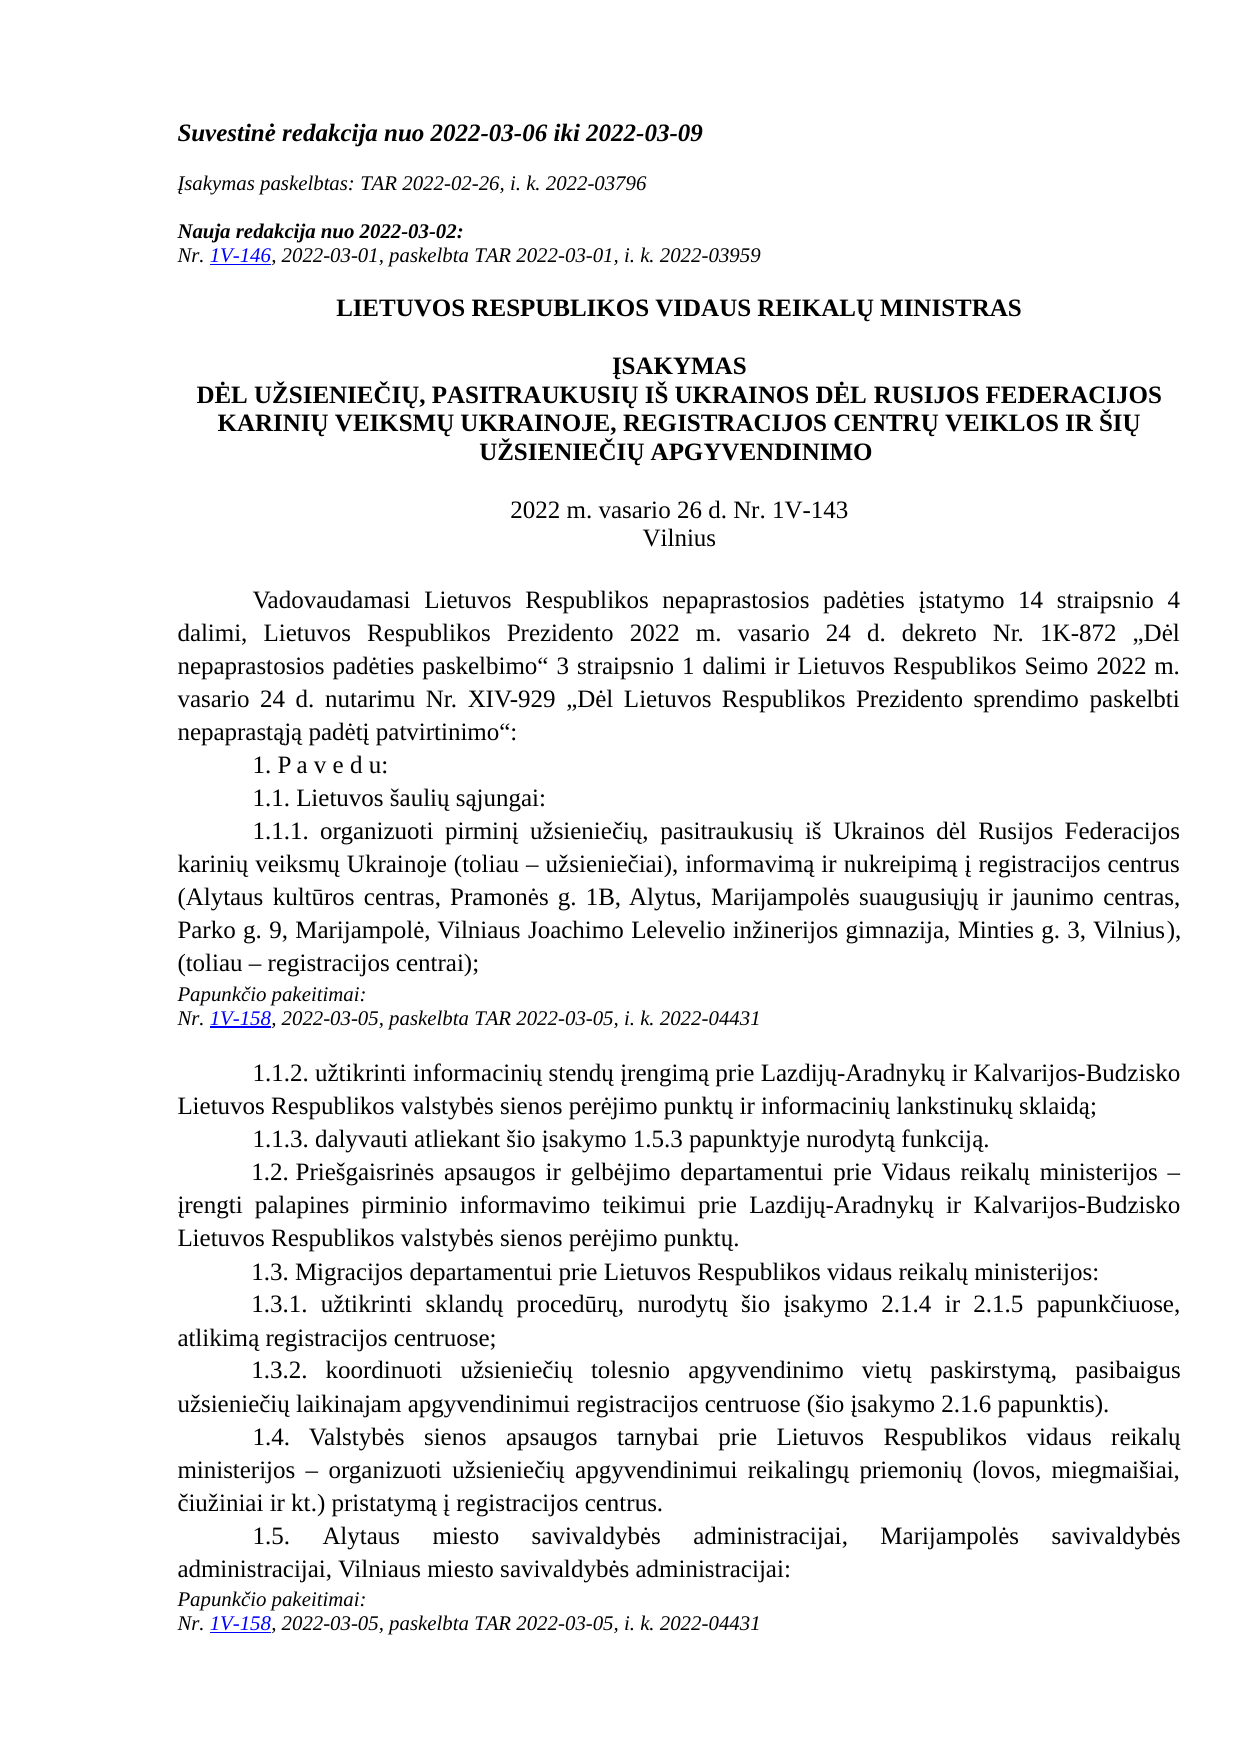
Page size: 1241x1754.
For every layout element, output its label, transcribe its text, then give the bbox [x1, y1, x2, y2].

text 1.3.2. koordinuoti užsieniečių tolesnio apgyvendinimo vietų paskirstymą, pasibaigus užsieniečių laikinajam apgyvendinimui registracijos centruose (šio įsakymo 2.1.6 papunktis). [177, 1356, 1181, 1417]
text dėl UŽSIENIEČIŲ, PASITRAUKUSIŲ IŠ UKRAINOS DĖL RUSIJOS FEDERACIJOS KARINIŲ VEIKSMŲ UKRAINOJE, registracijos centrŲ VEIKLOS IR ŠIŲ UŽSIENIEČIŲ APGYVENDINIMO [177, 380, 1181, 466]
text Papunkčio pakeitimai: [177, 1587, 1181, 1611]
text Papunkčio pakeitimai: [177, 982, 1181, 1006]
text Nr. 1V-158, 2022-03-05, paskelbta TAR 2022-03-05, i. k. 2022-04431 [177, 1006, 1181, 1030]
text 1.4. Valstybės sienos apsaugos tarnybai prie Lietuvos Respublikos vidaus reikalų ministerijos – organizuoti užsieniečių apgyvendinimui reikalingų priemonių (lovos, miegmaišiai, čiužiniai ir kt.) pristatymą į registracijos centrus. [177, 1422, 1181, 1516]
text Nr. 1V-146, 2022-03-01, paskelbta TAR 2022-03-01, i. k. 2022-03959 [177, 243, 1181, 267]
text 1.1.1. organizuoti pirminį užsieniečių, pasitraukusių iš Ukrainos dėl Rusijos Federacijos karinių veiksmų Ukrainoje (toliau – užsieniečiai), informavimą ir nukreipimą į registracijos centrus (Alytaus kultūros centras, Pramonės g. 1B, Alytus, Marijampolės suaugusiųjų ir jaunimo centras, Parko g. 9, Marijampolė, Vilniaus Joachimo Lelevelio inžinerijos gimnazija, Minties g. 3, Vilnius), (toliau – registracijos centrai); [177, 816, 1181, 977]
text 1.1.3. dalyvauti atliekant šio įsakymo 1.5.3 papunktyje nurodytą funkciją. [177, 1124, 1181, 1153]
text 1.1.2. užtikrinti informacinių stendų įrengimą prie Lazdijų-Aradnykų ir Kalvarijos-Budzisko Lietuvos Respublikos valstybės sienos perėjimo punktų ir informacinių lankstinukų sklaidą; [177, 1058, 1181, 1120]
text Suvestinė redakcija nuo 2022-03-06 iki 2022-03-09 [177, 118, 1181, 147]
text ĮSAKYMAS [177, 351, 1181, 380]
text Nauja redakcija nuo 2022-03-02: [177, 219, 1181, 243]
text 1.3.1. užtikrinti sklandų procedūrų, nurodytų šio įsakymo 2.1.4 ir 2.1.5 papunkčiuose, atlikimą registracijos centruose; [177, 1289, 1181, 1351]
text 1. P a v e d u: [177, 750, 1181, 779]
text Įsakymas paskelbtas: TAR 2022-02-26, i. k. 2022-03796 [177, 171, 1181, 195]
text 1.1. Lietuvos šaulių sąjungai: [177, 783, 1181, 812]
text 1.3. Migracijos departamentui prie Lietuvos Respublikos vidaus reikalų ministerijos: [177, 1257, 1181, 1285]
text 1.2. Priešgaisrinės apsaugos ir gelbėjimo departamentui prie Vidaus reikalų ministerijos – įrengti palapines pirminio informavimo teikimui prie Lazdijų-Aradnykų ir Kalvarijos-Budzisko Lietuvos Respublikos valstybės sienos perėjimo punktų. [177, 1157, 1181, 1252]
text 1.5. Alytaus miesto savivaldybės administracijai, Marijampolės savivaldybės administracijai, Vilniaus miesto savivaldybės administracijai: [177, 1521, 1181, 1582]
text Nr. 1V-158, 2022-03-05, paskelbta TAR 2022-03-05, i. k. 2022-04431 [177, 1611, 1181, 1635]
text Vadovaudamasi Lietuvos Respublikos nepaprastosios padėties įstatymo 14 straipsnio 4 dalimi, Lietuvos Respublikos Prezidento 2022 m. vasario 24 d. dekreto Nr. 1K-872 „Dėl nepaprastosios padėties paskelbimo“ 3 straipsnio 1 dalimi ir Lietuvos Respublikos Seimo 2022 m. vasario 24 d. nutarimu Nr. XIV-929 „Dėl Lietuvos Respublikos Prezidento sprendimo paskelbti nepaprastąją padėtį patvirtinimo“: [177, 585, 1181, 746]
text LIETUVOS RESPUBLIKOS VIDAUS REIKALŲ MINISTRAS [177, 293, 1181, 322]
text Vilnius [177, 523, 1181, 552]
text 2022 m. vasario 26 d. Nr. 1V-143 [177, 495, 1181, 523]
